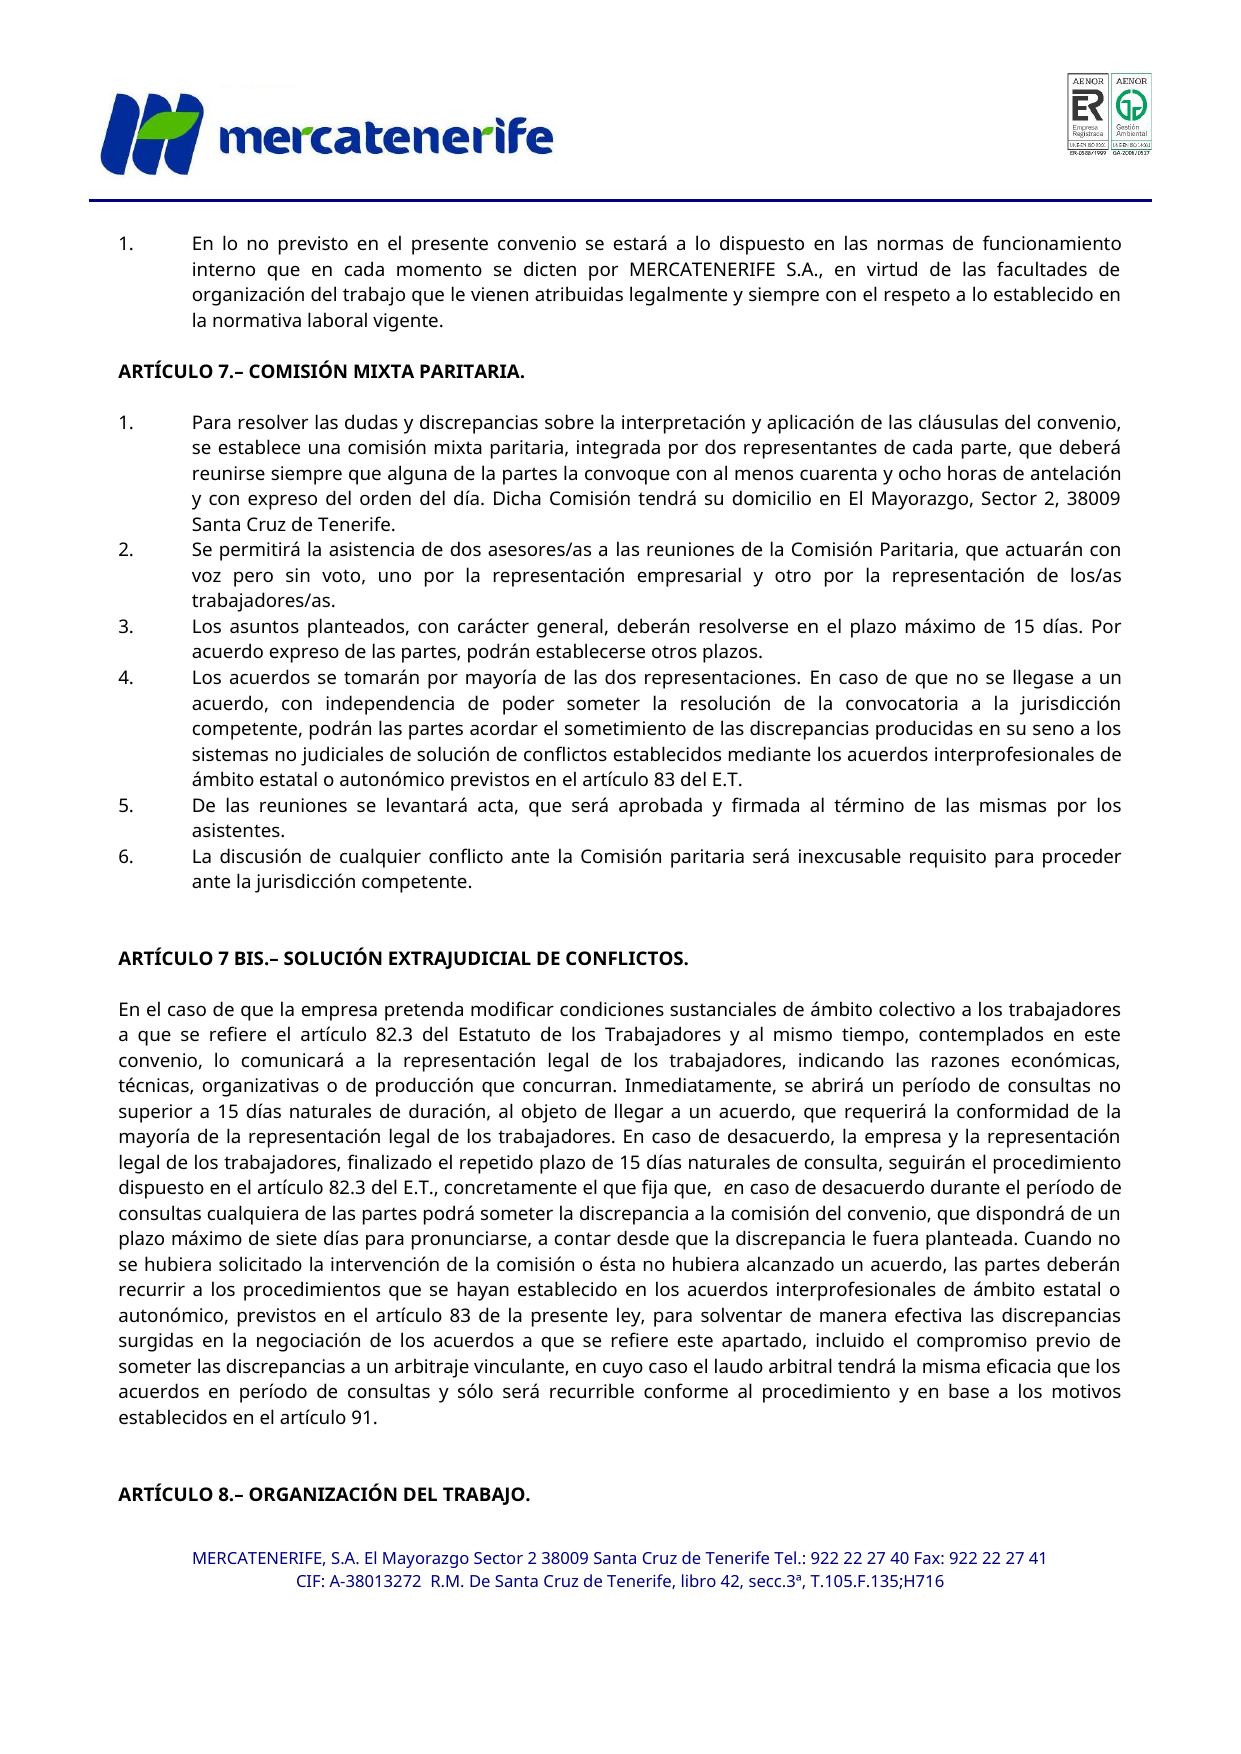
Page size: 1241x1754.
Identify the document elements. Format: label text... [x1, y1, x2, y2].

text 4. Los acuerdos se tomarán por mayoría de las dos representaciones. En caso de que no se llegase a un acuerdo, con independencia de poder someter la resolución de la convocatoria a la jurisdicción competente, podrán las partes acordar el sometimiento de las discrepancias producidas en su seno a los sistemas no judiciales de solución de conflictos establecidos mediante los acuerdos interprofesionales de ámbito estatal o autonómico previstos en el artículo 83 del E.T. [118, 664, 1122, 792]
text ARTÍCULO 7 BIS.– SOLUCIÓN EXTRAJUDICIAL DE CONFLICTOS. [118, 945, 1122, 971]
text 1. Para resolver las dudas y discrepancias sobre la interpretación y aplicación de las cláusulas del convenio, se establece una comisión mixta paritaria, integrada por dos representantes de cada parte, que deberá reunirse siempre que alguna de la partes la convoque con al menos cuarenta y ocho horas de antelación y con expreso del orden del día. Dicha Comisión tendrá su domicilio en El Mayorazgo, Sector 2, 38009 Santa Cruz de Tenerife. [118, 409, 1122, 537]
text 6. La discusión de cualquier conflicto ante la Comisión paritaria será inexcusable requisito para proceder ante la jurisdicción competente. [118, 843, 1122, 894]
text 2. Se permitirá la asistencia de dos asesores/as a las reuniones de la Comisión Paritaria, que actuarán con voz pero sin voto, uno por la representación empresarial y otro por la representación de los/as trabajadores/as. [118, 537, 1122, 613]
text 3. Los asuntos planteados, con carácter general, deberán resolverse en el plazo máximo de 15 días. Por acuerdo expreso de las partes, podrán establecerse otros plazos. [118, 613, 1122, 664]
text 1. En lo no previsto en el presente convenio se estará a lo dispuesto en las normas de funcionamiento interno que en cada momento se dicten por MERCATENERIFE S.A., en virtud de las facultades de organización del trabajo que le vienen atribuidas legalmente y siempre con el respeto a lo establecido en la normativa laboral vigente. [118, 230, 1122, 332]
text En el caso de que la empresa pretenda modificar condiciones sustanciales de ámbito colectivo a los trabajadores a que se refiere el artículo 82.3 del Estatuto de los Trabajadores y al mismo tiempo, contemplados en este convenio, lo comunicará a la representación legal de los trabajadores, indicando las razones económicas, técnicas, organizativas o de producción que concurran. Inmediatamente, se abrirá un período de consultas no superior a 15 días naturales de duración, al objeto de llegar a un acuerdo, que requerirá la conformidad de la mayoría de la representación legal de los trabajadores. En caso de desacuerdo, la empresa y la representación legal de los trabajadores, finalizado el repetido plazo de 15 días naturales de consulta, seguirán el procedimiento dispuesto en el artículo 82.3 del E.T., concretamente el que fija que, en caso de desacuerdo durante el período de consultas cualquiera de las partes podrá someter la discrepancia a la comisión del convenio, que dispondrá de un plazo máximo de siete días para pronunciarse, a contar desde que la discrepancia le fuera planteada. Cuando no se hubiera solicitado la intervención de la comisión o ésta no hubiera alcanzado un acuerdo, las partes deberán recurrir a los procedimientos que se hayan establecido en los acuerdos interprofesionales de ámbito estatal o autonómico, previstos en el artículo 83 de la presente ley, para solventar de manera efectiva las discrepancias surgidas en la negociación de los acuerdos a que se refiere este apartado, incluido el compromiso previo de someter las discrepancias a un arbitraje vinculante, en cuyo caso el laudo arbitral tendrá la misma eficacia que los acuerdos en período de consultas y sólo será recurrible conforme al procedimiento y en base a los motivos establecidos en el artículo 91. [118, 996, 1122, 1430]
text 5. De las reuniones se levantará acta, que será aprobada y firmada al término de las mismas por los asistentes. [118, 792, 1122, 843]
text ARTÍCULO 7.– COMISIÓN MIXTA PARITARIA. [118, 358, 1122, 383]
text ARTÍCULO 8.– ORGANIZACIÓN DEL TRABAJO. [118, 1481, 1122, 1506]
